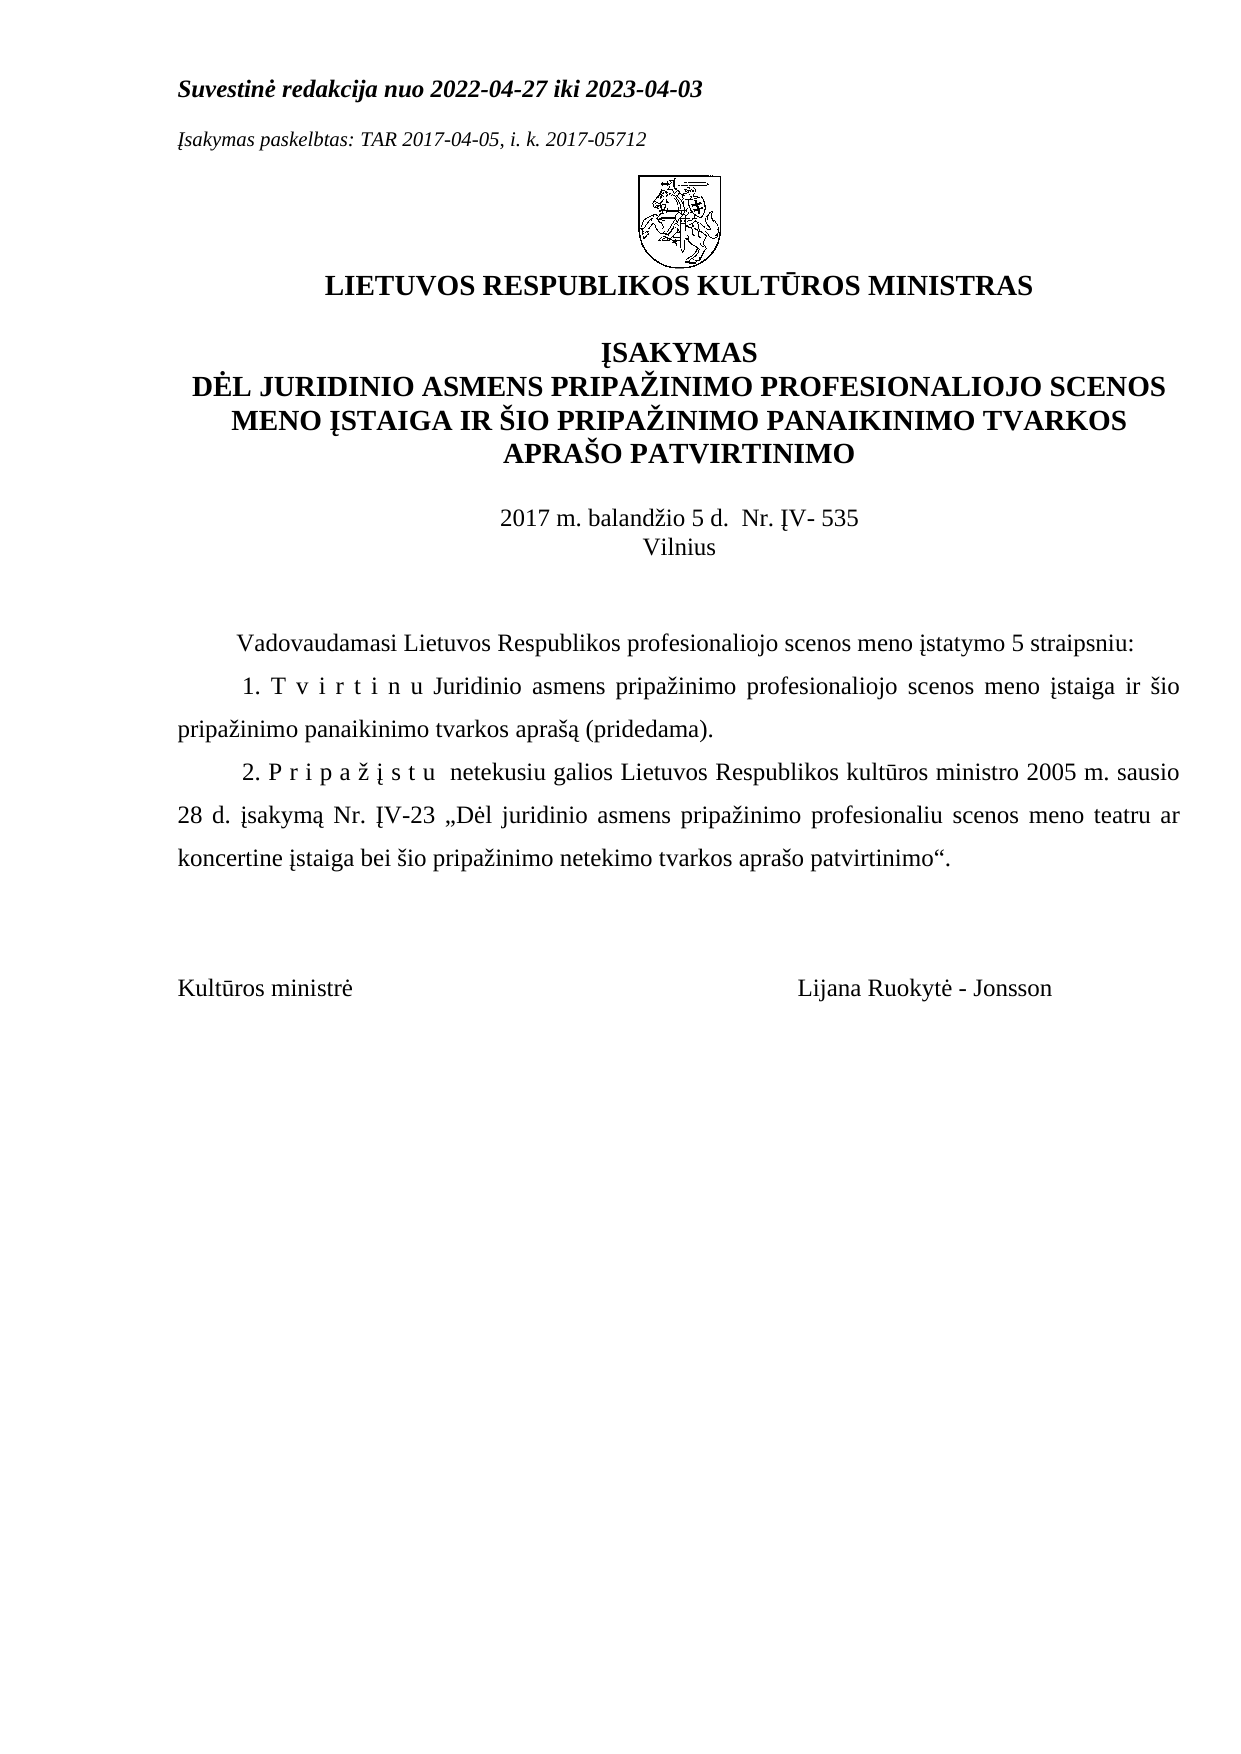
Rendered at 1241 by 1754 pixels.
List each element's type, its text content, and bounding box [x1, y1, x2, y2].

text Kultūros ministrė Lijana Ruokytė - Jonsson [177, 973, 1181, 1002]
text 1. T v i r t i n u Juridinio asmens pripažinimo profesionaliojo scenos meno įstaiga ir šio pripažinimo panaikinimo tvarkos aprašą (pridedama). [177, 671, 1181, 743]
text LIETUVOS RESPUBLIKOS KULTŪROS MINISTRAS [177, 268, 1181, 302]
text Įsakymas paskelbtas: TAR 2017-04-05, i. k. 2017-05712 [177, 127, 1181, 151]
text 2. P r i p a ž į s t u netekusiu galios Lietuvos Respublikos kultūros ministro 2005 m. sausio 28 d. įsakymą Nr. ĮV-23 „Dėl juridinio asmens pripažinimo profesionaliu scenos meno teatru ar koncertine įstaiga bei šio pripažinimo netekimo tvarkos aprašo patvirtinimo“. [177, 757, 1181, 872]
text DĖL JURIDINIO ASMENS PRIPAŽINIMO PROFESIONALIOJO SCENOS MENO ĮSTAIGA Ir ŠIO PRIPAŽINIMO panaikinimo TVARKOS APRAŠo patvirtinimo [177, 369, 1181, 470]
text ĮSAKYMAS [177, 336, 1181, 369]
text Vilnius [177, 532, 1181, 561]
text 2017 m. balandžio 5 d. Nr. ĮV- 535 [177, 503, 1181, 532]
text Vadovaudamasi Lietuvos Respublikos profesionaliojo scenos meno įstatymo 5 straipsniu: [177, 628, 1181, 657]
text Suvestinė redakcija nuo 2022-04-27 iki 2023-04-03 [177, 74, 1181, 103]
